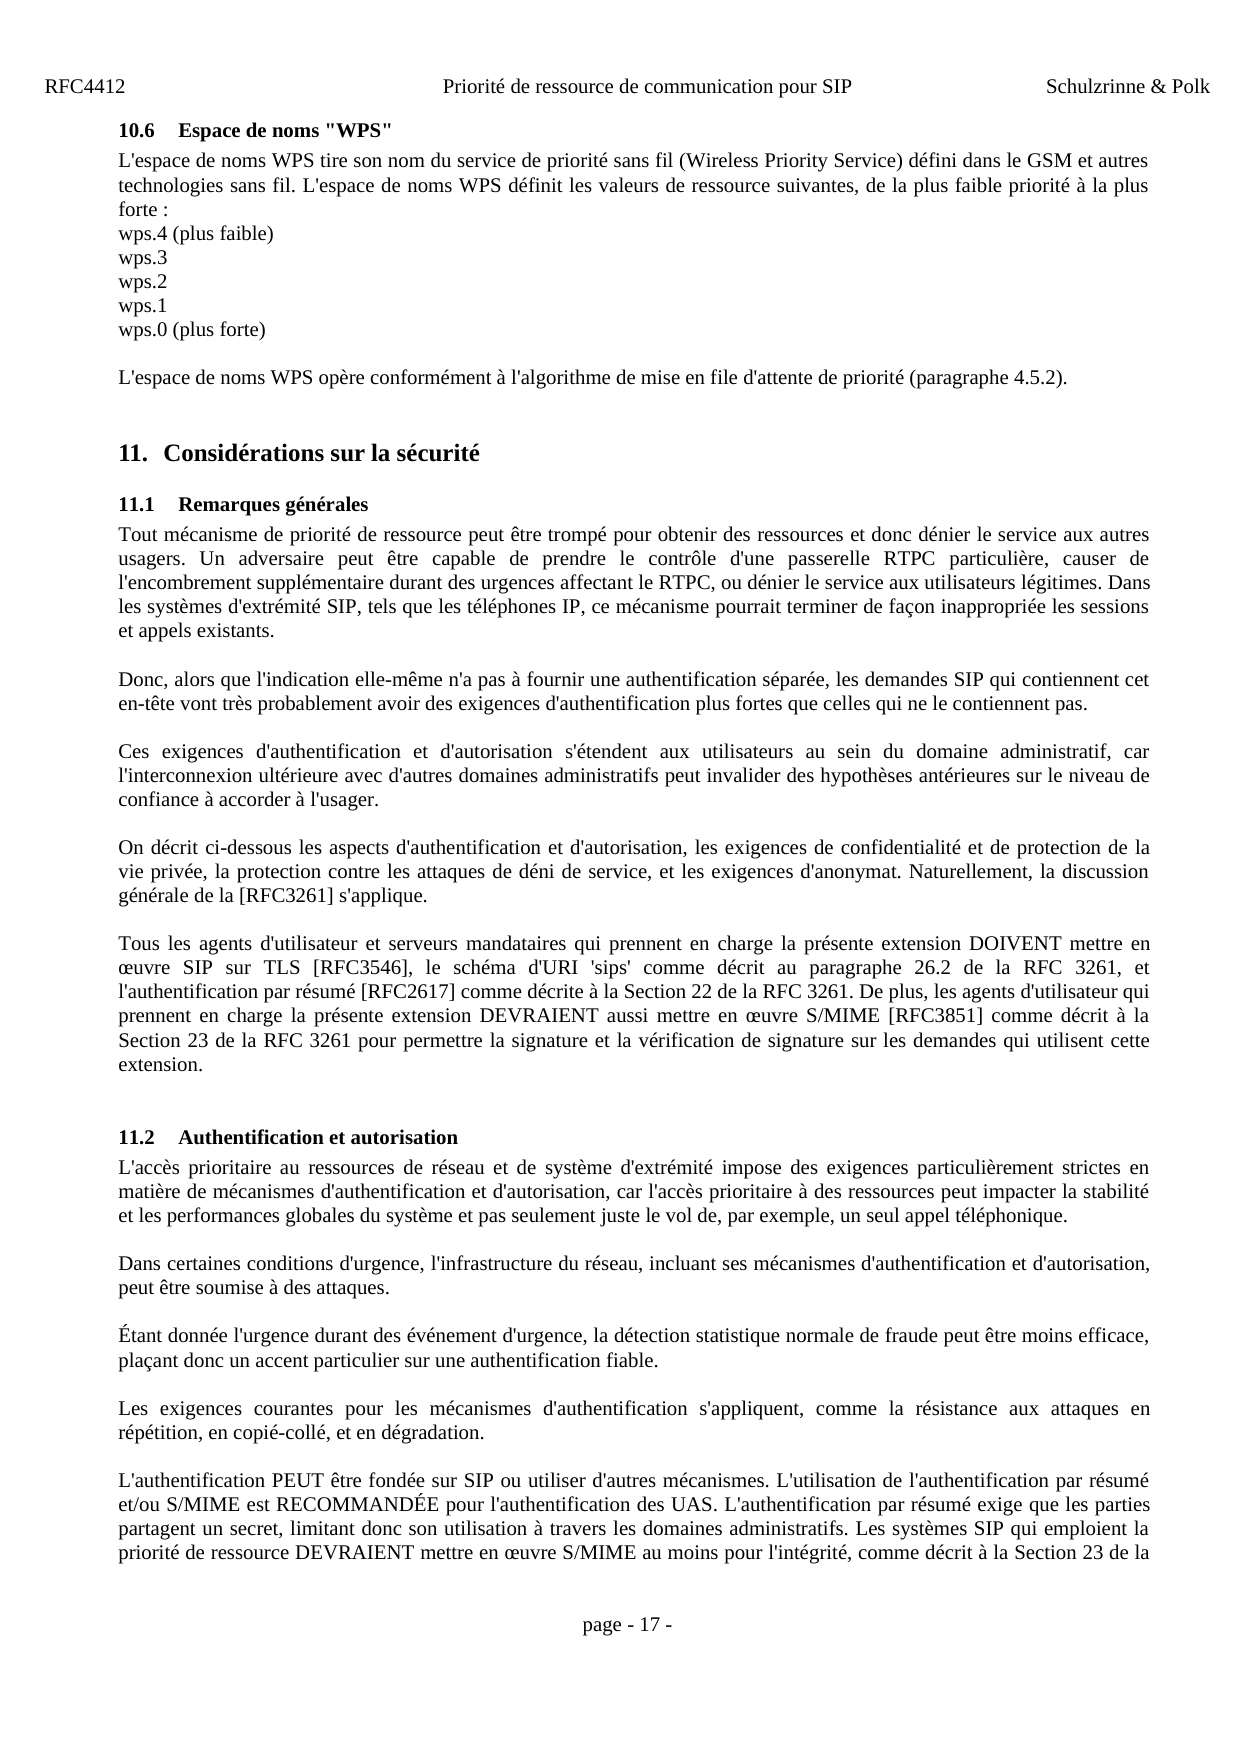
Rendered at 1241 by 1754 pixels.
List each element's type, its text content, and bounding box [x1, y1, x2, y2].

subtitle 11.1 Remarques générales [118, 492, 1152, 516]
text L'authentification PEUT être fondée sur SIP ou utiliser d'autres mécanismes. L'utilisation de l'authentification par résumé et/ou S/MIME est RECOMMANDÉE pour l'authentification des UAS. L'authentification par résumé exige que les parties partagent un secret, limitant donc son utilisation à travers les domaines administratifs. Les systèmes SIP qui emploient la priorité de ressource DEVRAIENT mettre en œuvre S/MIME au moins pour l'intégrité, comme décrit à la Section 23 de la [118, 1468, 1152, 1564]
text wps.0 (plus forte) [118, 317, 1152, 341]
text wps.3 [118, 245, 1152, 269]
text wps.4 (plus faible) [118, 221, 1152, 245]
text Étant donnée l'urgence durant des événement d'urgence, la détection statistique normale de fraude peut être moins efficace, plaçant donc un accent particulier sur une authentification fiable. [118, 1323, 1152, 1372]
subtitle 10.6 Espace de noms "WPS" [118, 118, 1152, 142]
text Donc, alors que l'indication elle-même n'a pas à fournir une authentification séparée, les demandes SIP qui contiennent cet en-tête vont très probablement avoir des exigences d'authentification plus fortes que celles qui ne le contiennent pas. [118, 667, 1152, 715]
subtitle 11. Considérations sur la sécurité [118, 438, 1152, 467]
text wps.2 [118, 269, 1152, 293]
text Tous les agents d'utilisateur et serveurs mandataires qui prennent en charge la présente extension DOIVENT mettre en œuvre SIP sur TLS [RFC3546], le schéma d'URI 'sips' comme décrit au paragraphe 26.2 de la RFC 3261, et l'authentification par résumé [RFC2617] comme décrite à la Section 22 de la RFC 3261. De plus, les agents d'utilisateur qui prennent en charge la présente extension DEVRAIENT aussi mettre en œuvre S/MIME [RFC3851] comme décrit à la Section 23 de la RFC 3261 pour permettre la signature et la vérification de signature sur les demandes qui utilisent cette extension. [118, 931, 1152, 1076]
text Les exigences courantes pour les mécanismes d'authentification s'appliquent, comme la résistance aux attaques en répétition, en copié-collé, et en dégradation. [118, 1396, 1152, 1444]
text On décrit ci-dessous les aspects d'authentification et d'autorisation, les exigences de confidentialité et de protection de la vie privée, la protection contre les attaques de déni de service, et les exigences d'anonymat. Naturellement, la discussion générale de la [RFC3261] s'applique. [118, 835, 1152, 907]
text Dans certaines conditions d'urgence, l'infrastructure du réseau, incluant ses mécanismes d'authentification et d'autorisation, peut être soumise à des attaques. [118, 1251, 1152, 1299]
text L'espace de noms WPS tire son nom du service de priorité sans fil (Wireless Priority Service) défini dans le GSM et autres technologies sans fil. L'espace de noms WPS définit les valeurs de ressource suivantes, de la plus faible priorité à la plus forte : [118, 148, 1152, 221]
text Ces exigences d'authentification et d'autorisation s'étendent aux utilisateurs au sein du domaine administratif, car l'interconnexion ultérieure avec d'autres domaines administratifs peut invalider des hypothèses antérieures sur le niveau de confiance à accorder à l'usager. [118, 739, 1152, 811]
text Tout mécanisme de priorité de ressource peut être trompé pour obtenir des ressources et donc dénier le service aux autres usagers. Un adversaire peut être capable de prendre le contrôle d'une passerelle RTPC particulière, causer de l'encombrement supplémentaire durant des urgences affectant le RTPC, ou dénier le service aux utilisateurs légitimes. Dans les systèmes d'extrémité SIP, tels que les téléphones IP, ce mécanisme pourrait terminer de façon inappropriée les sessions et appels existants. [118, 522, 1152, 642]
text L'espace de noms WPS opère conformément à l'algorithme de mise en file d'attente de priorité (paragraphe 4.5.2). [118, 365, 1152, 389]
text L'accès prioritaire au ressources de réseau et de système d'extrémité impose des exigences particulièrement strictes en matière de mécanismes d'authentification et d'autorisation, car l'accès prioritaire à des ressources peut impacter la stabilité et les performances globales du système et pas seulement juste le vol de, par exemple, un seul appel téléphonique. [118, 1155, 1152, 1227]
subtitle 11.2 Authentification et autorisation [118, 1125, 1152, 1149]
text wps.1 [118, 293, 1152, 317]
